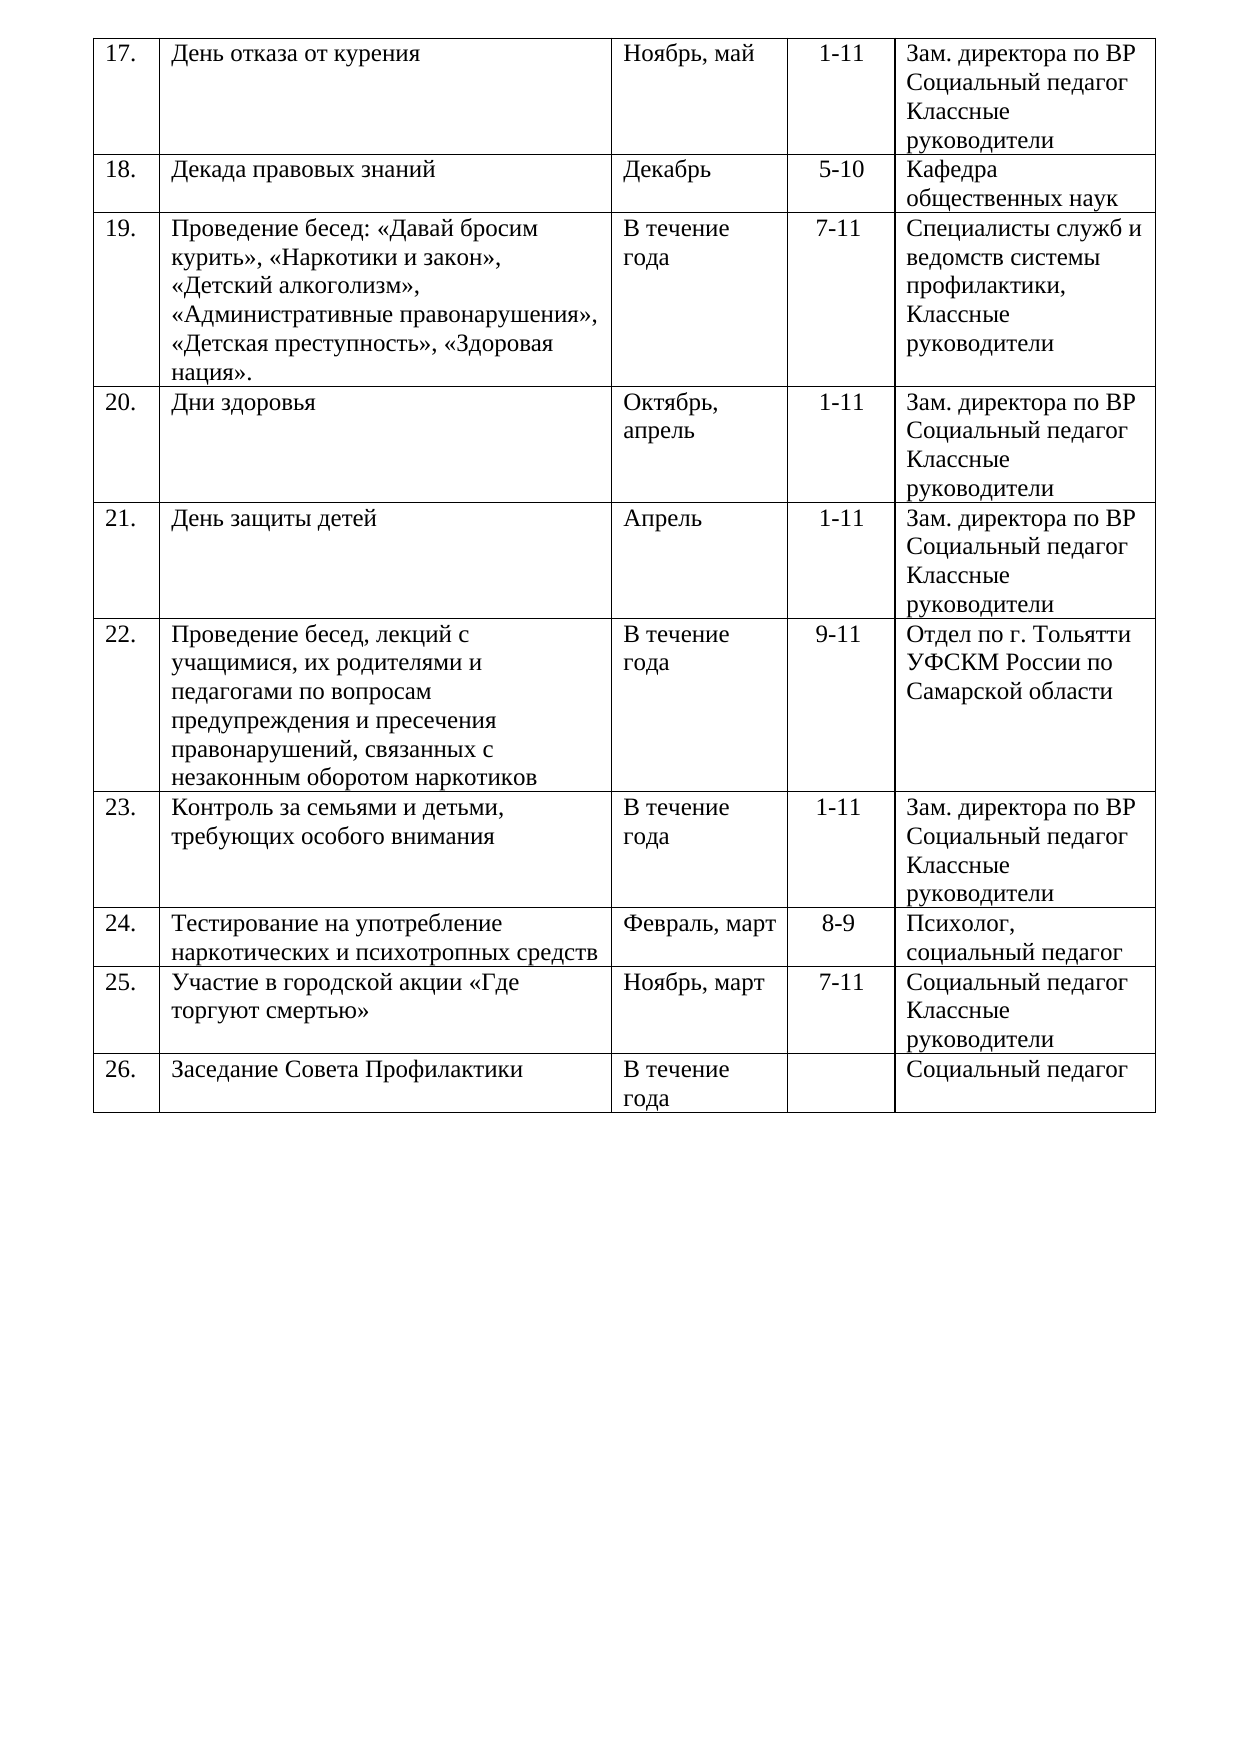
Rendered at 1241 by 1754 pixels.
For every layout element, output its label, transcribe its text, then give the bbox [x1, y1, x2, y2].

table_cell Контроль за семьями и детьми, требующих особого внимания [160, 792, 611, 907]
table_cell Дни здоровья [160, 387, 611, 502]
table_cell Ноябрь, март [612, 967, 787, 1053]
table_cell 26. [94, 1054, 159, 1112]
table_cell 7-11 [788, 967, 894, 1053]
table_cell 23. [94, 792, 159, 907]
table_cell Декабрь [612, 155, 787, 212]
table_cell 1-11 [788, 792, 894, 907]
table_cell 1-11 [788, 39, 894, 153]
table_cell 1-11 [788, 387, 894, 502]
table_cell Психолог, социальный педагог [896, 908, 1155, 966]
table_cell 24. [94, 908, 159, 966]
table_cell 1-11 [788, 503, 894, 618]
table_cell 20. [94, 387, 159, 502]
table_cell Зам. директора по ВР Социальный педагог Классные руководители [896, 387, 1155, 502]
table_cell 5-10 [788, 155, 894, 212]
table_cell 18. [94, 155, 159, 212]
table_cell Проведение бесед: «Давай бросим курить», «Наркотики и закон», «Детский алкоголизм», «Административные правонарушения», «Детская преступность», «Здоровая нация». [160, 213, 611, 386]
table_cell Зам. директора по ВР Социальный педагог Классные руководители [896, 39, 1155, 153]
table_cell Заседание Совета Профилактики [160, 1054, 611, 1112]
table_cell Апрель [612, 503, 787, 618]
table_cell 21. [94, 503, 159, 618]
table_cell 7-11 [788, 213, 894, 386]
table_cell В течение года [612, 792, 787, 907]
table_cell В течение года [612, 213, 787, 386]
table_cell Участие в городской акции «Где торгуют смертью» [160, 967, 611, 1053]
table_cell В течение года [612, 619, 787, 791]
table_cell Отдел по г. Тольятти УФСКМ России по Самарской области [896, 619, 1155, 791]
table_cell 8-9 [788, 908, 894, 966]
table_cell Тестирование на употребление наркотических и психотропных средств [160, 908, 611, 966]
table_cell Проведение бесед, лекций с учащимися, их родителями и педагогами по вопросам предупреждения и пресечения правонарушений, связанных с незаконным оборотом наркотиков [160, 619, 611, 791]
table_cell День защиты детей [160, 503, 611, 618]
table_cell 19. [94, 213, 159, 386]
table_cell Октябрь, апрель [612, 387, 787, 502]
table_cell В течение года [612, 1054, 787, 1112]
table_cell Февраль, март [612, 908, 787, 966]
table_cell Зам. директора по ВР Социальный педагог Классные руководители [896, 503, 1155, 618]
table_cell Социальный педагог [896, 1054, 1155, 1112]
table_cell 17. [94, 39, 159, 153]
table_cell Кафедра общественных наук [896, 155, 1155, 212]
table_cell Социальный педагог Классные руководители [896, 967, 1155, 1053]
table_cell 25. [94, 967, 159, 1053]
table_cell 9-11 [788, 619, 894, 791]
table_cell 22. [94, 619, 159, 791]
table_cell Ноябрь, май [612, 39, 787, 153]
table_cell Специалисты служб и ведомств системы профилактики, Классные руководители [896, 213, 1155, 386]
table_cell День отказа от курения [160, 39, 611, 153]
table_cell [788, 1054, 894, 1112]
table_cell Декада правовых знаний [160, 155, 611, 212]
table_cell Зам. директора по ВР Социальный педагог Классные руководители [896, 792, 1155, 907]
